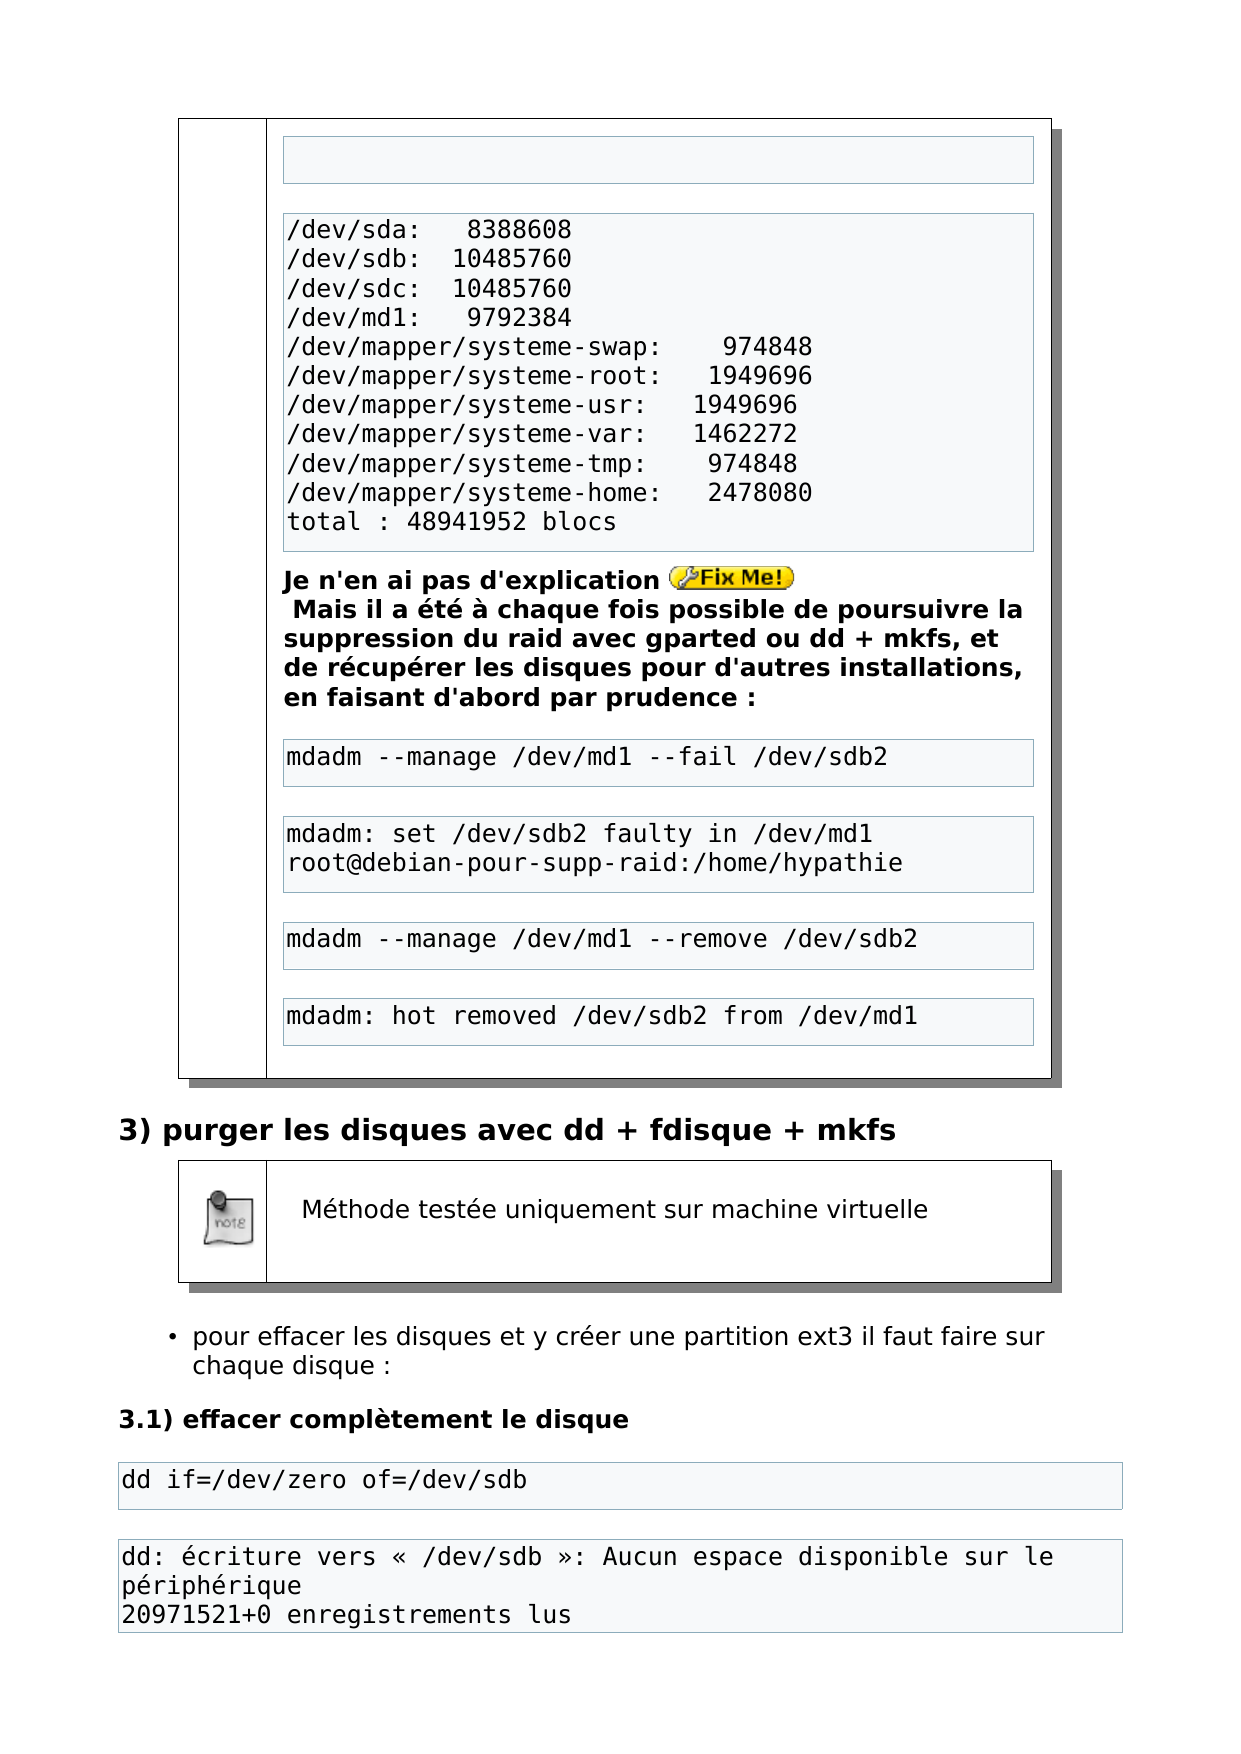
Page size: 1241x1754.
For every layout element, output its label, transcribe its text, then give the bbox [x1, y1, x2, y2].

table_header Je n'en ai pas d'explication Mais il a été à chaque fois possible de poursuivre la suppression du raid avec gparted ou dd + mkfs, et de récupérer les disques pour d'autres installations, en faisant d'abord par prudence : [267, 119, 1051, 1078]
table_header Méthode testée uniquement sur machine virtuelle [267, 1161, 1051, 1282]
table_header [179, 119, 266, 1078]
table_header mdadm --manage /dev/md1 --fail /dev/sdb2 [284, 740, 1033, 786]
subtitle 3) purger les disques avec dd + fdisque + mkfs [118, 1113, 1122, 1147]
table_header [284, 137, 1033, 183]
list pour effacer les disques et y créer une partition ext3 il faut faire sur chaque disque : [177, 1322, 1122, 1381]
table_header mdadm: set /dev/sdb2 faulty in /dev/md1 root@debian-pour-supp-raid:/home/hypathie [284, 817, 1033, 892]
table_header /dev/sda: 8388608 /dev/sdb: 10485760 /dev/sdc: 10485760 /dev/md1: 9792384 /dev/mapper/systeme-swap: 974848 /dev/mapper/systeme-root: 1949696 /dev/mapper/systeme-usr: 1949696 /dev/mapper/systeme-var: 1462272 /dev/mapper/systeme-tmp: 974848 /dev/mapper/systeme-home: 2478080 total : 48941952 blocs [284, 214, 1033, 551]
picture [190, 1183, 266, 1259]
table_header dd: écriture vers « /dev/sdb »: Aucun espace disponible sur le périphérique 20971521+0 enregistrements lus [119, 1540, 1122, 1632]
picture [669, 566, 795, 590]
table_header mdadm: hot removed /dev/sdb2 from /dev/md1 [284, 999, 1033, 1045]
table_header mdadm --manage /dev/md1 --remove /dev/sdb2 [284, 923, 1033, 968]
table_header [179, 1161, 266, 1282]
subtitle 3.1) effacer complètement le disque [118, 1406, 1122, 1435]
table_header dd if=/dev/zero of=/dev/sdb [119, 1463, 1122, 1509]
